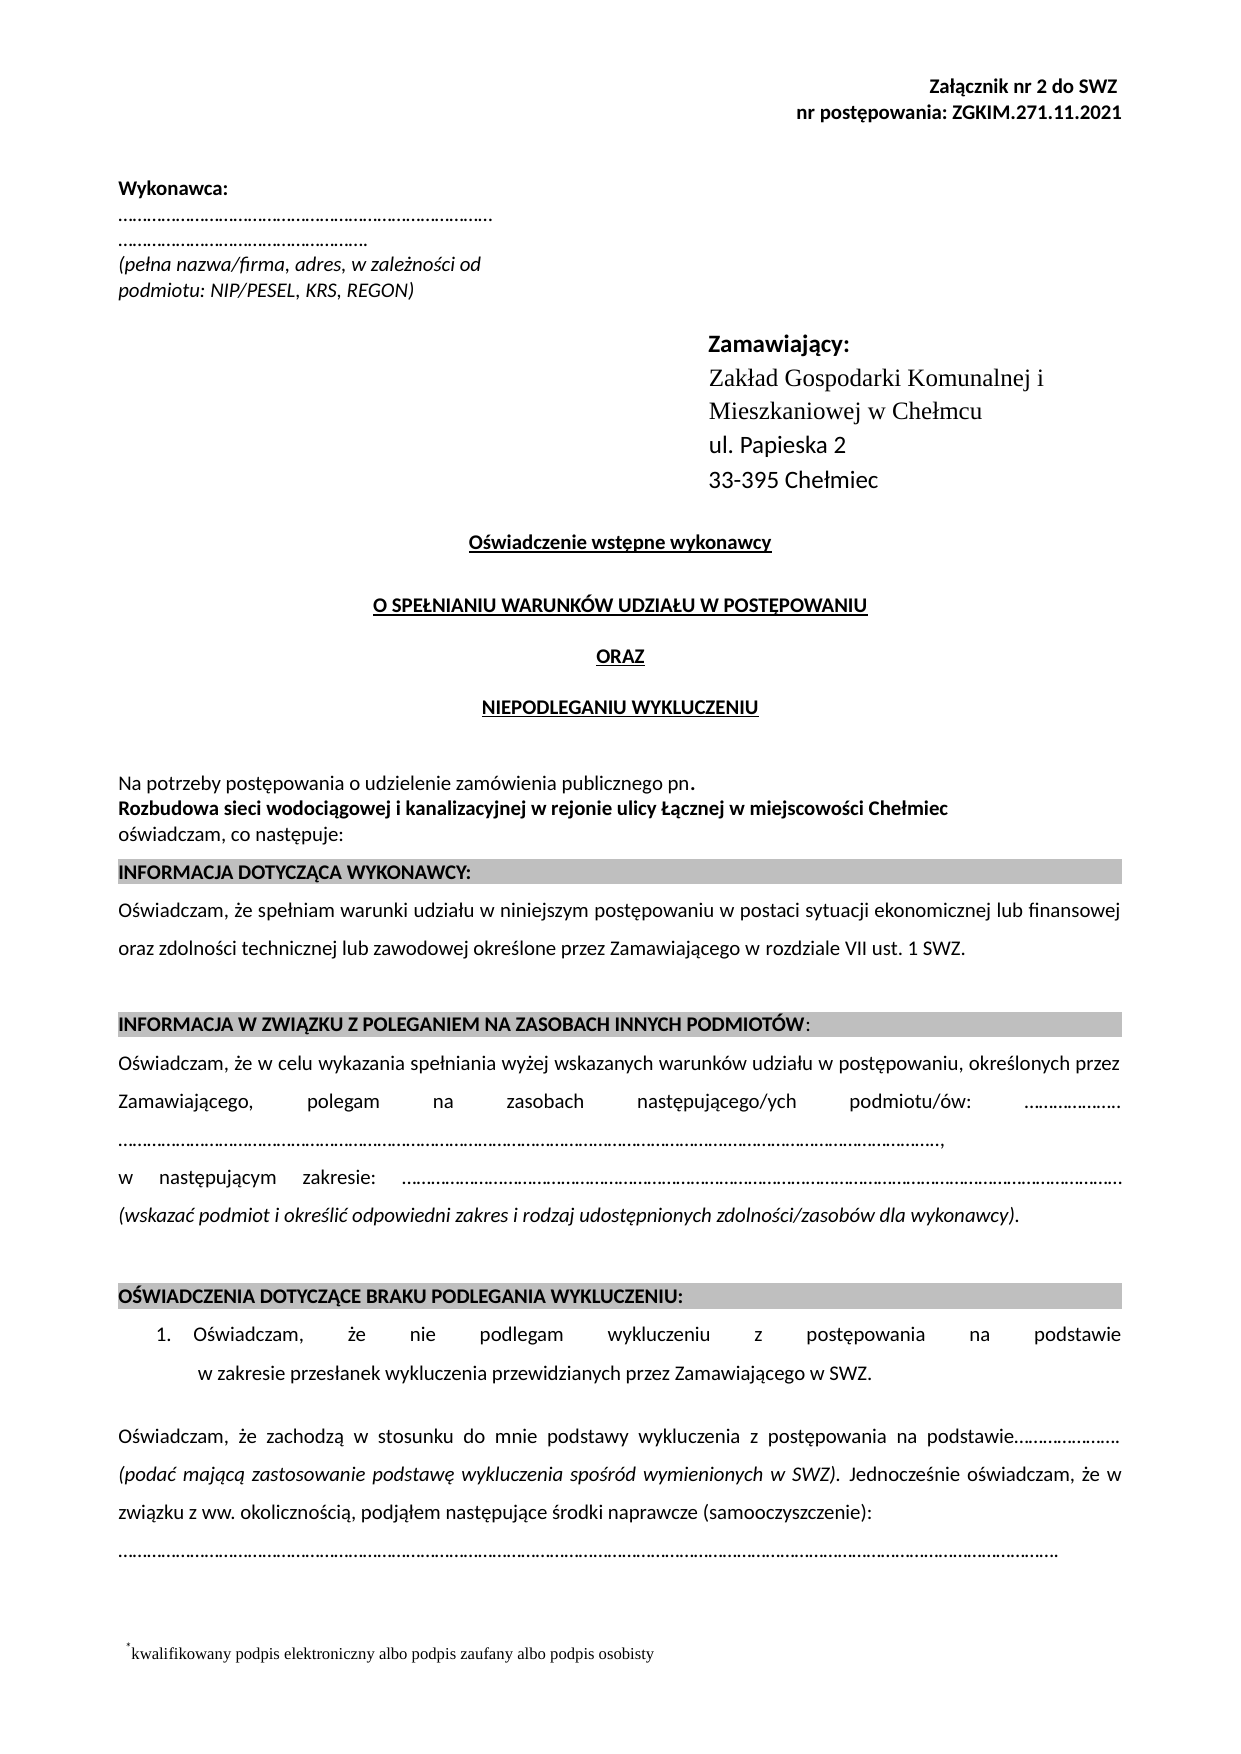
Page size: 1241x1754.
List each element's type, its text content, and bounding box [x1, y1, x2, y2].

text Załącznik nr 2 do SWZ nr postępowania: ZGKIM.271.11.2021 [118, 74, 1122, 124]
text OŚWIADCZENIA DOTYCZĄCE BRAKU PODLEGANIA WYKLUCZENIU: [118, 1283, 1122, 1309]
text Rozbudowa sieci wodociągowej i kanalizacyjnej w rejonie ulicy Łącznej w miejscowości Chełmiec [118, 796, 1122, 821]
text Wykonawca: [118, 175, 1122, 201]
text ……………………………………………………………………………………………………………………………………………………………………………. [118, 1538, 1122, 1563]
text w następującym zakresie: …………………………………………………………………………………………………………………………………… (wskazać podmiot i określić odpowiedni zakres i rodzaj udostępnionych zdolności/zasobów dla wykonawcy). [118, 1164, 1122, 1228]
text Zamawiający: [634, 328, 1122, 358]
text ORAZ [118, 643, 1122, 669]
text (pełna nazwa/firma, adres, w zależności od podmiotu: NIP/PESEL, KRS, REGON) [118, 252, 502, 302]
text NIEPODLEGANIU WYKLUCZENIU [118, 694, 1122, 757]
text …………………………………………………………………………………………………………………. [118, 201, 502, 252]
text INFORMACJA W ZWIĄZKU Z POLEGANIEM NA ZASOBACH INNYCH PODMIOTÓW: [118, 1012, 1122, 1037]
text oświadczam, co następuje: [118, 821, 1122, 846]
text Oświadczam, że w celu wykazania spełniania wyżej wskazanych warunków udziału w postępowaniu, określonych przez Zamawiającego, polegam na zasobach następującego/ych podmiotu/ów: ………………..……………………………………………………………………………………………………………….…………………………………….., [118, 1050, 1122, 1151]
text Oświadczenie wstępne wykonawcy [118, 529, 1122, 555]
text Na potrzeby postępowania o udzielenie zamówienia publicznego pn. [118, 770, 1122, 796]
text ul. Papieska 2 [709, 429, 1122, 459]
text O SPEŁNIANIU WARUNKÓW UDZIAŁU W POSTĘPOWANIU [118, 593, 1122, 618]
list Oświadczam, że nie podlegam wykluczeniu z postępowania na podstawie w zakresie przesłanek wykluczenia przewidzianych przez Zamawiającego w SWZ. [156, 1322, 1122, 1385]
text Oświadczam, że zachodzą w stosunku do mnie podstawy wykluczenia z postępowania na podstawie…………………. (podać mającą zastosowanie podstawę wykluczenia spośród wymienionych w SWZ). Jednocześnie oświadczam, że w związku z ww. okolicznością, podjąłem następujące środki naprawcze (samooczyszczenie): [118, 1423, 1122, 1525]
text INFORMACJA DOTYCZĄCA WYKONAWCY: [118, 859, 1122, 884]
text Zakład Gospodarki Komunalnej i Mieszkaniowej w Chełmcu [709, 363, 1122, 425]
text 33-395 Chełmiec [634, 464, 1122, 494]
text Oświadczam, że spełniam warunki udziału w niniejszym postępowaniu w postaci sytuacji ekonomicznej lub finansowej oraz zdolności technicznej lub zawodowej określone przez Zamawiającego w rozdziale VII ust. 1 SWZ. [118, 897, 1122, 961]
